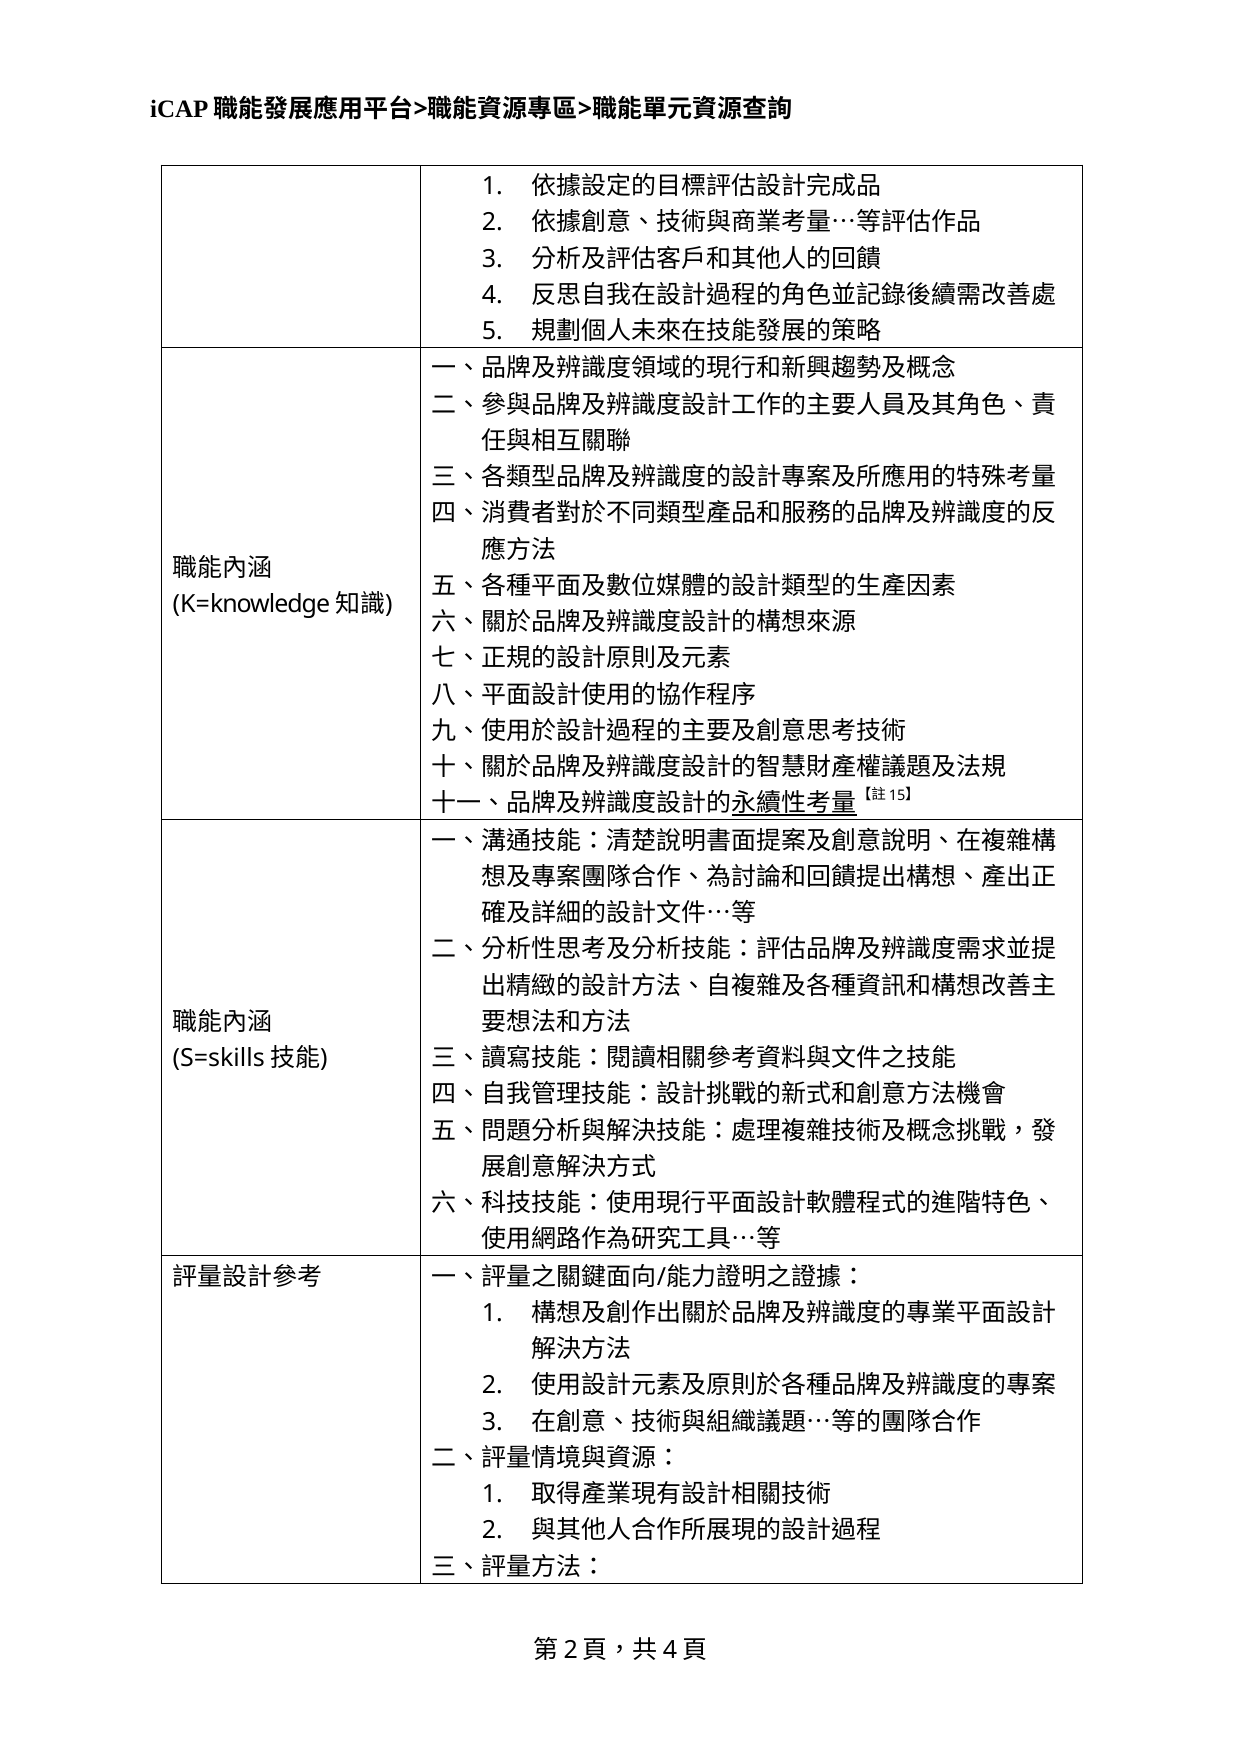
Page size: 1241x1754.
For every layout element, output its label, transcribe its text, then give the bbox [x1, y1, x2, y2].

table_cell [162, 166, 420, 347]
table_cell 職能內涵 (K=knowledge知識) [162, 348, 420, 819]
table_cell 評量之關鍵面向/能力證明之證據： 構想及創作出關於品牌及辨識度的專業平面設計解決方法 使用設計元素及原則於各種品牌及辨識度的專案 在創意、技術與組織議題…等的團隊合作 評量情境與資源： 取得產業現有設計相關技術 與其他人合作所展現的設計過程 評量方法： 評估受評者對於產業專業發展的設計解決方法 評估受評者發展完成的作品 評估受評者構想、規劃與完成作品…等的程序 評估關於按時完工且符合預算的專案管理證明的成效 評估受評者日誌或其它展現設計發展…等的文件 提問和與受評者討論其目的及作品成果 檢視作品集 檢視由具經驗的從業人員所提供的第三方報告 [421, 1256, 1082, 1582]
table_cell 評量設計參考 [162, 1256, 420, 1582]
table_cell 品牌及辨識度領域的現行和新興趨勢及概念 參與品牌及辨識度設計工作的主要人員及其角色、責任與相互關聯 各類型品牌及辨識度的設計專案及所應用的特殊考量 消費者對於不同類型產品和服務的品牌及辨識度的反應方法 各種平面及數位媒體的設計類型的生產因素 關於品牌及辨識度設計的構想來源 正規的設計原則及元素 平面設計使用的協作程序 使用於設計過程的主要及創意思考技術 關於品牌及辨識度設計的智慧財產權議題及法規 品牌及辨識度設計的永續性考量【註15】 [421, 348, 1082, 819]
table_cell 溝通技能：清楚說明書面提案及創意說明、在複雜構想及專案團隊合作、為討論和回饋提出構想、產出正確及詳細的設計文件…等 分析性思考及分析技能：評估品牌及辨識度需求並提出精緻的設計方法、自複雜及各種資訊和構想改善主要想法和方法 讀寫技能：閱讀相關參考資料與文件之技能 自我管理技能：設計挑戰的新式和創意方法機會 問題分析與解決技能：處理複雜技術及概念挑戰，發展創意解決方式 科技技能：使用現行平面設計軟體程式的進階特色、使用網路作為研究工具…等 [421, 820, 1082, 1255]
table_cell 職能內涵 (S=skills技能) [162, 820, 420, 1255]
table_cell 詮釋創作說明 依據品牌及辨識度目標【註1】規劃設計構想 蒐集更廣泛情境【註2】素材以增進設計作品之參考 諮詢適當人員【註3】對於品牌或辨識度作品的範圍和性質【註4】的建議 協商及確認實際考量，包含時程及預算需求 評估品牌及辨識度的潛在方法 考量品牌及辨識度【註5】的現有及新興趨勢和構想 分析市場客群對品牌辨識方法及品牌策略【註6】 確認影響品牌及辨識度的產品因素 評估及回應關於品牌及辨識度設計的法規限制【註7】考量 提出及評估構想 確認和取得品牌及辨識度參考資料【註8】 發掘鞏固品牌及辨識度設計的關鍵問題【註9】 嘗試不同技術及媒介為提出構想必要條件 提出支持客戶主要目標的設計構想 透過共同合作提出構想 反思關於技術、創意與預算的構想 改善及選擇最能平衡整體需求的方法 發展支持品牌及辨識度的設計 依據初步概念發展設計，確保所有產品及設計因素皆納入考量 透過充分運用設計元素及原則【註10】和考量生產因素【註11】，實現初步構想的設計 將概念及技術專業合併到設計的解決方法中 於設計過程參與進行中的測試，共同創意協作及改善【註12】程序 與其他領域的專家【註13】連繫關於技術、法規與商業需求 完成設計 協商及同意設計所需的修改及調整 建立正確及完整的文件【註14】以支援生產過程 向適當人員展現及確認設計完成品 評估設計作品及程序 依據設定的目標評估設計完成品 依據創意、技術與商業考量…等評估作品 分析及評估客戶和其他人的回饋 反思自我在設計過程的角色並記錄後續需改善處 規劃個人未來在技能發展的策略 [421, 166, 1082, 347]
